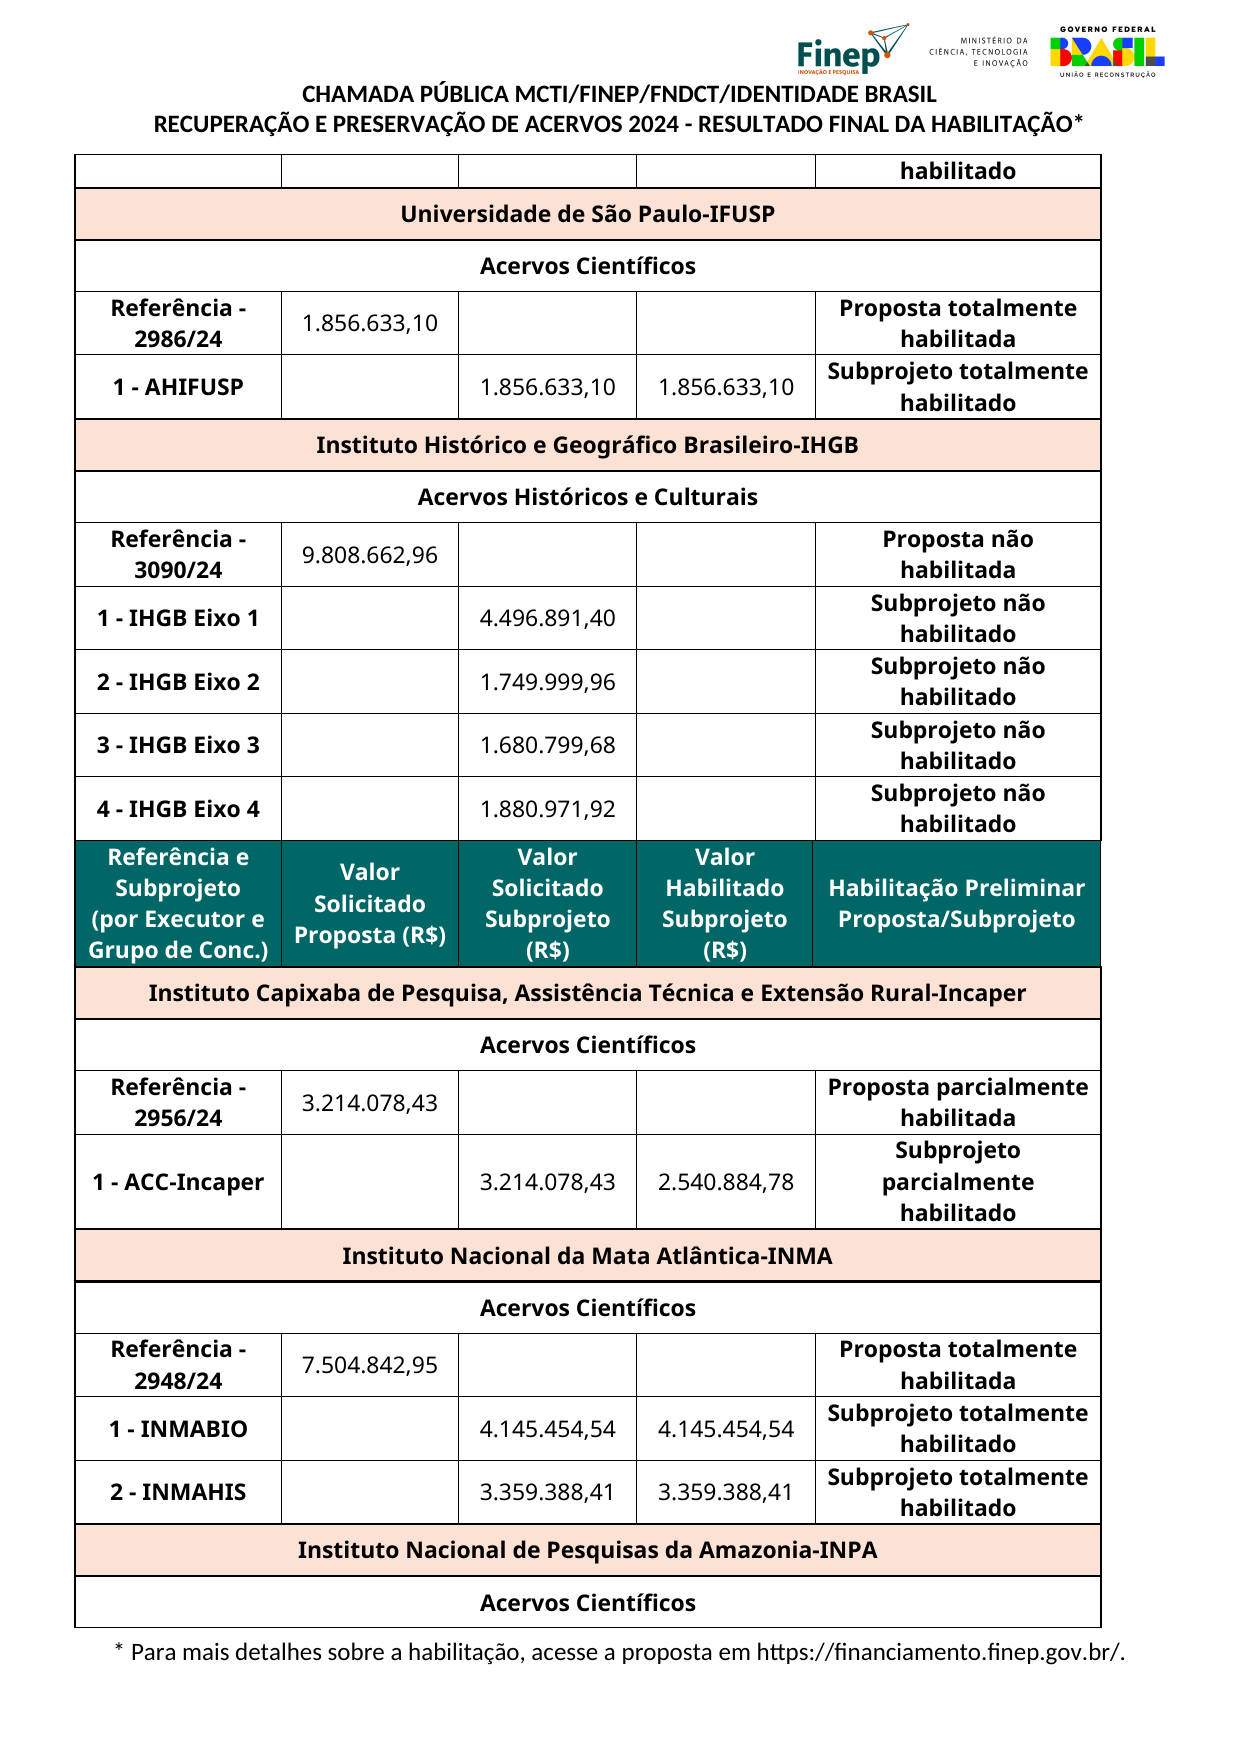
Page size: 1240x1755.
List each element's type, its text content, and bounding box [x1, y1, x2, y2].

table_cell Subprojeto parcialmente habilitado [816, 1135, 1100, 1228]
table_cell Referência e Subprojeto (por Executor e Grupo de Conc.) [76, 841, 281, 966]
table_cell 2.540.884,78 [637, 1135, 815, 1228]
table_cell Instituto Nacional de Pesquisas da Amazonia-INPA [76, 1525, 1100, 1575]
table_cell 1 - AHIFUSP [76, 355, 281, 418]
table_cell [76, 155, 281, 187]
table_cell 3 - IHGB Eixo 3 [76, 714, 281, 776]
table_cell Valor Habilitado Subprojeto (R$) [637, 841, 812, 966]
table_cell 3.359.388,41 [459, 1461, 636, 1523]
table_cell Habilitação Preliminar Proposta/Subprojeto [813, 841, 1100, 966]
table_cell Proposta parcialmente habilitada [816, 1071, 1100, 1133]
table_cell [282, 1135, 458, 1228]
table_cell 1 - ACC-Incaper [76, 1135, 281, 1228]
table_cell 3.214.078,43 [459, 1135, 636, 1228]
table_cell [637, 777, 815, 840]
table_cell habilitado [816, 155, 1100, 187]
table_cell Subprojeto totalmente habilitado [816, 355, 1100, 418]
table_cell 2 - IHGB Eixo 2 [76, 650, 281, 713]
table_cell 1.880.971,92 [459, 777, 636, 840]
table_cell Proposta totalmente habilitada [816, 292, 1100, 354]
table_cell 1.749.999,96 [459, 650, 636, 713]
table_cell [282, 714, 458, 776]
table_cell 1.856.633,10 [637, 355, 815, 418]
table_cell [637, 714, 815, 776]
table_cell 1.856.633,10 [459, 355, 636, 418]
table_cell Referência - 2986/24 [76, 292, 281, 354]
table_cell [282, 650, 458, 713]
table_cell Acervos Científicos [76, 1283, 1100, 1332]
table_cell Subprojeto não habilitado [816, 587, 1100, 649]
table_cell [459, 523, 636, 586]
table_cell [282, 1461, 458, 1523]
table_cell Instituto Histórico e Geográfico Brasileiro-IHGB [76, 420, 1100, 470]
table_cell [637, 1334, 815, 1396]
table_cell Referência - 2956/24 [76, 1071, 281, 1133]
table_cell Subprojeto não habilitado [816, 777, 1100, 840]
table_cell 9.808.662,96 [282, 523, 458, 586]
table_cell Acervos Históricos e Culturais [76, 472, 1100, 522]
table_cell [637, 292, 815, 354]
table_cell Universidade de São Paulo-IFUSP [76, 189, 1100, 239]
table_cell 3.359.388,41 [637, 1461, 815, 1523]
table_cell 1.856.633,10 [282, 292, 458, 354]
table_cell [637, 587, 815, 649]
table_cell 3.214.078,43 [282, 1071, 458, 1133]
table_cell [282, 587, 458, 649]
table_cell Subprojeto não habilitado [816, 714, 1100, 776]
table_cell [637, 1071, 815, 1133]
table_cell 4.145.454,54 [637, 1397, 815, 1459]
table_cell [282, 1397, 458, 1459]
table_cell Acervos Científicos [76, 1020, 1100, 1070]
table_cell 1 - INMABIO [76, 1397, 281, 1459]
table_cell 1.680.799,68 [459, 714, 636, 776]
table_cell Subprojeto totalmente habilitado [816, 1397, 1100, 1459]
table_cell [282, 155, 458, 187]
table_cell Proposta não habilitada [816, 523, 1100, 586]
table_cell Subprojeto não habilitado [816, 650, 1100, 713]
table_cell [459, 1071, 636, 1133]
table_cell [459, 155, 636, 187]
table_cell Proposta totalmente habilitada [816, 1334, 1100, 1396]
table_cell Valor Solicitado Subprojeto (R$) [459, 841, 636, 966]
table_cell Referência -3090/24 [76, 523, 281, 586]
table_cell [282, 777, 458, 840]
table_cell [637, 523, 815, 586]
table_cell [459, 1334, 636, 1396]
table_cell Acervos Científicos [76, 241, 1100, 291]
table_cell 4.496.891,40 [459, 587, 636, 649]
table_cell 4 - IHGB Eixo 4 [76, 777, 281, 840]
table_cell Acervos Científicos [76, 1577, 1100, 1627]
table_cell Instituto Nacional da Mata Atlântica-INMA [76, 1230, 1100, 1280]
table_cell [459, 292, 636, 354]
table_cell 1 - IHGB Eixo 1 [76, 587, 281, 649]
table_cell Valor Solicitado Proposta (R$) [282, 841, 458, 966]
table_cell [282, 355, 458, 418]
table_cell 7.504.842,95 [282, 1334, 458, 1396]
table_cell 2 - INMAHIS [76, 1461, 281, 1523]
table_cell [637, 650, 815, 713]
table_cell Subprojeto totalmente habilitado [816, 1461, 1100, 1523]
table_cell Referência -2948/24 [76, 1334, 281, 1396]
table_cell Instituto Capixaba de Pesquisa, Assistência Técnica e Extensão Rural-Incaper [76, 968, 1100, 1018]
table_cell [637, 155, 815, 187]
table_cell 4.145.454,54 [459, 1397, 636, 1459]
